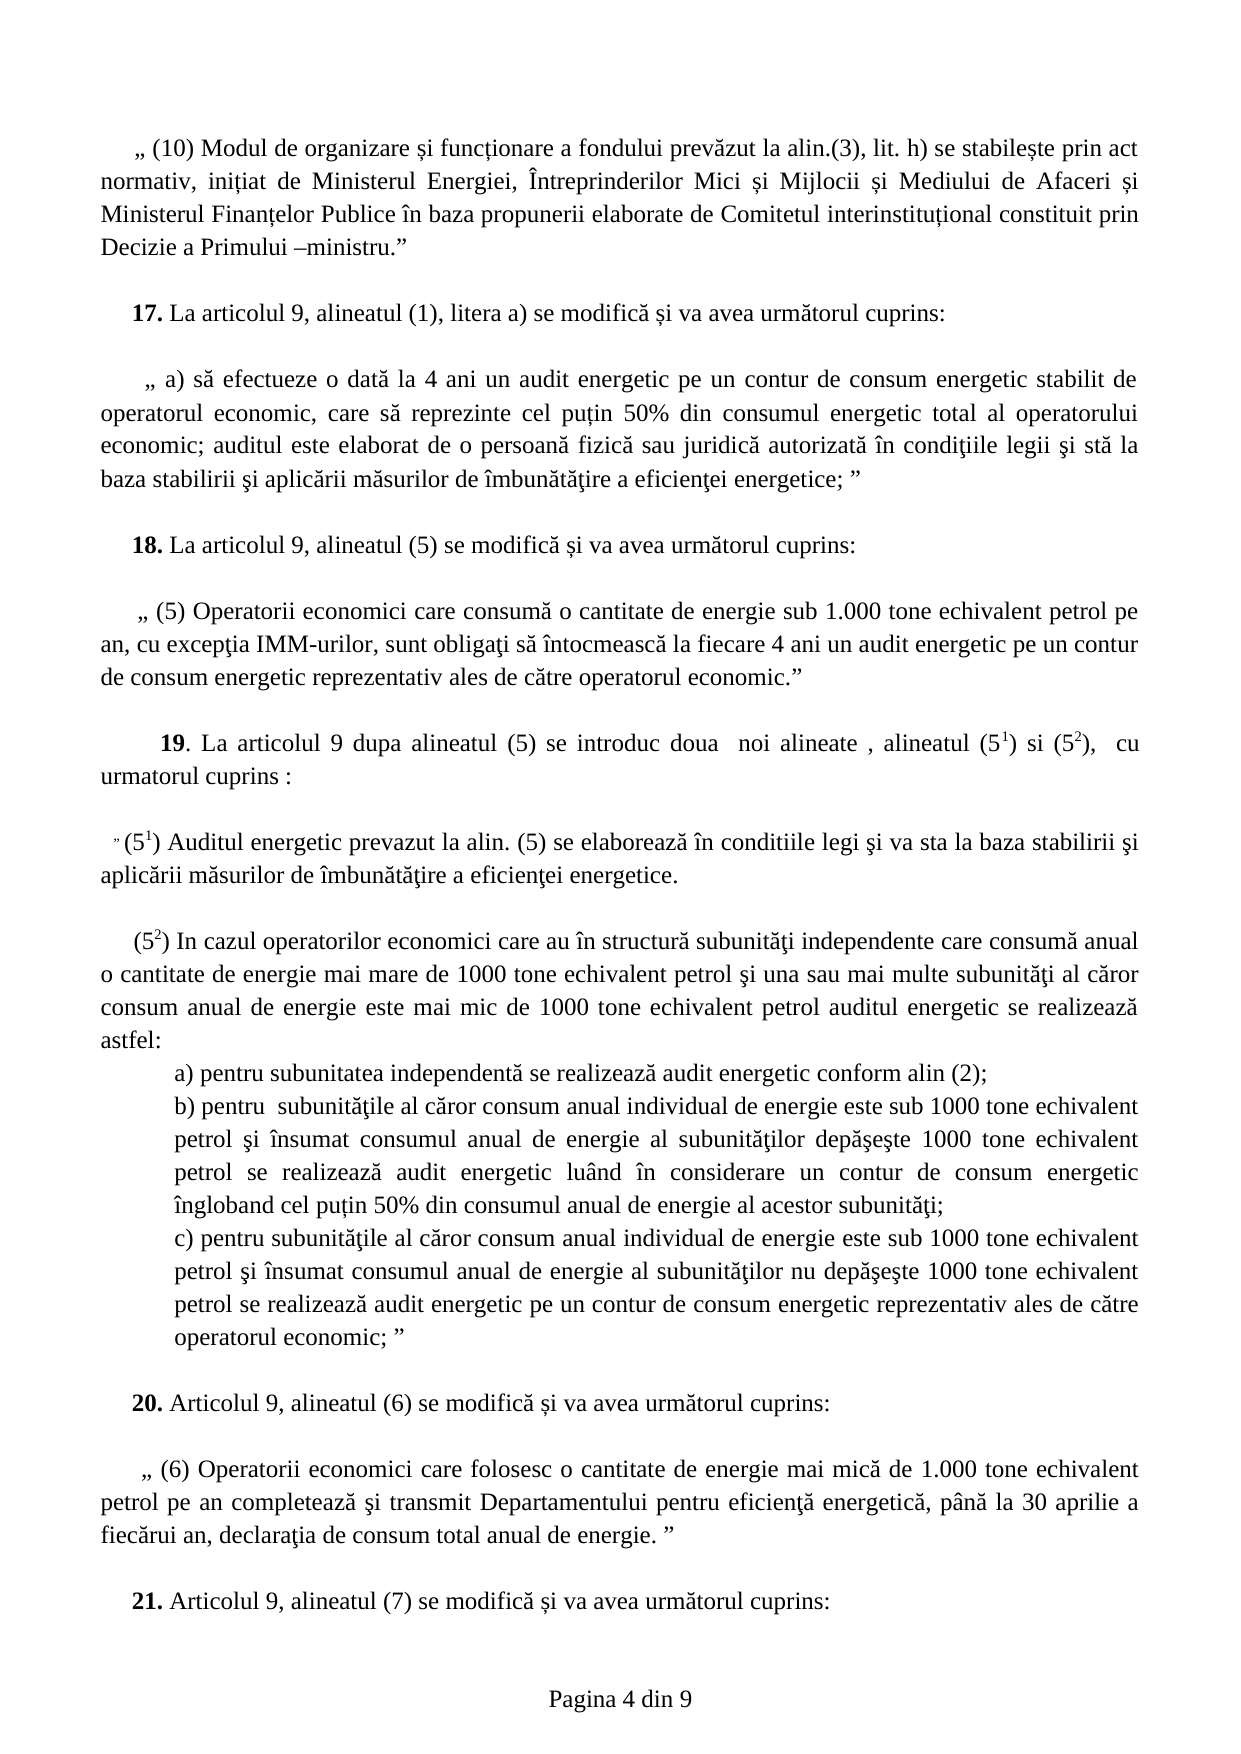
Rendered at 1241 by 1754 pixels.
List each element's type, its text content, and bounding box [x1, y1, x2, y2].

text 21. Articolul 9, alineatul (7) se modifică și va avea următorul cuprins: [100, 1586, 1140, 1615]
text 18. La articolul 9, alineatul (5) se modifică și va avea următorul cuprins: [100, 530, 1140, 558]
text „ (6) Operatorii economici care folosesc o cantitate de energie mai mică de 1.000 tone echivalent petrol pe an completează şi transmit Departamentului pentru eficienţă energetică, până la 30 aprilie a fiecărui an, declaraţia de consum total anual de energie. ” [100, 1454, 1140, 1549]
text „ (10) Modul de organizare și funcționare a fondului prevăzut la alin.(3), lit. h) se stabilește prin act normativ, inițiat de Ministerul Energiei, Întreprinderilor Mici și Mijlocii și Mediului de Afaceri și Ministerul Finanțelor Publice în baza propunerii elaborate de Comitetul interinstituțional constituit prin Decizie a Primului –ministru.” [100, 133, 1140, 261]
text „ (5) Operatorii economici care consumă o cantitate de energie sub 1.000 tone echivalent petrol pe an, cu excepţia IMM-urilor, sunt obligaţi să întocmească la fiecare 4 ani un audit energetic pe un contur de consum energetic reprezentativ ales de către operatorul economic.” [100, 596, 1140, 691]
text 20. Articolul 9, alineatul (6) se modifică și va avea următorul cuprins: [100, 1388, 1140, 1417]
text a) pentru subunitatea independentă se realizează audit energetic conform alin (2); [174, 1058, 1140, 1087]
text „ a) să efectueze o dată la 4 ani un audit energetic pe un contur de consum energetic stabilit de operatorul economic, care să reprezinte cel puțin 50% din consumul energetic total al operatorului economic; auditul este elaborat de o persoană fizică sau juridică autorizată în condiţiile legii şi stă la baza stabilirii şi aplicării măsurilor de îmbunătăţire a eficienţei energetice; ” [100, 364, 1140, 492]
text c) pentru subunităţile al căror consum anual individual de energie este sub 1000 tone echivalent petrol şi însumat consumul anual de energie al subunităţilor nu depăşeşte 1000 tone echivalent petrol se realizează audit energetic pe un contur de consum energetic reprezentativ ales de către operatorul economic; ” [174, 1223, 1140, 1351]
text 19. La articolul 9 dupa alineatul (5) se introduc doua noi alineate , alineatul (51) si (52), cu urmatorul cuprins : [100, 728, 1140, 789]
text „ (51) Auditul energetic prevazut la alin. (5) se elaborează în conditiile legi şi va sta la baza stabilirii şi aplicării măsurilor de îmbunătăţire a eficienţei energetice. [100, 827, 1140, 889]
text (52) In cazul operatorilor economici care au în structură subunităţi independente care consumă anual o cantitate de energie mai mare de 1000 tone echivalent petrol şi una sau mai multe subunităţi al căror consum anual de energie este mai mic de 1000 tone echivalent petrol auditul energetic se realizează astfel: [100, 926, 1140, 1054]
text 17. La articolul 9, alineatul (1), litera a) se modifică și va avea următorul cuprins: [100, 298, 1140, 327]
text b) pentru subunităţile al căror consum anual individual de energie este sub 1000 tone echivalent petrol şi însumat consumul anual de energie al subunităţilor depăşeşte 1000 tone echivalent petrol se realizează audit energetic luând în considerare un contur de consum energetic îngloband cel puțin 50% din consumul anual de energie al acestor subunităţi; [174, 1091, 1140, 1219]
